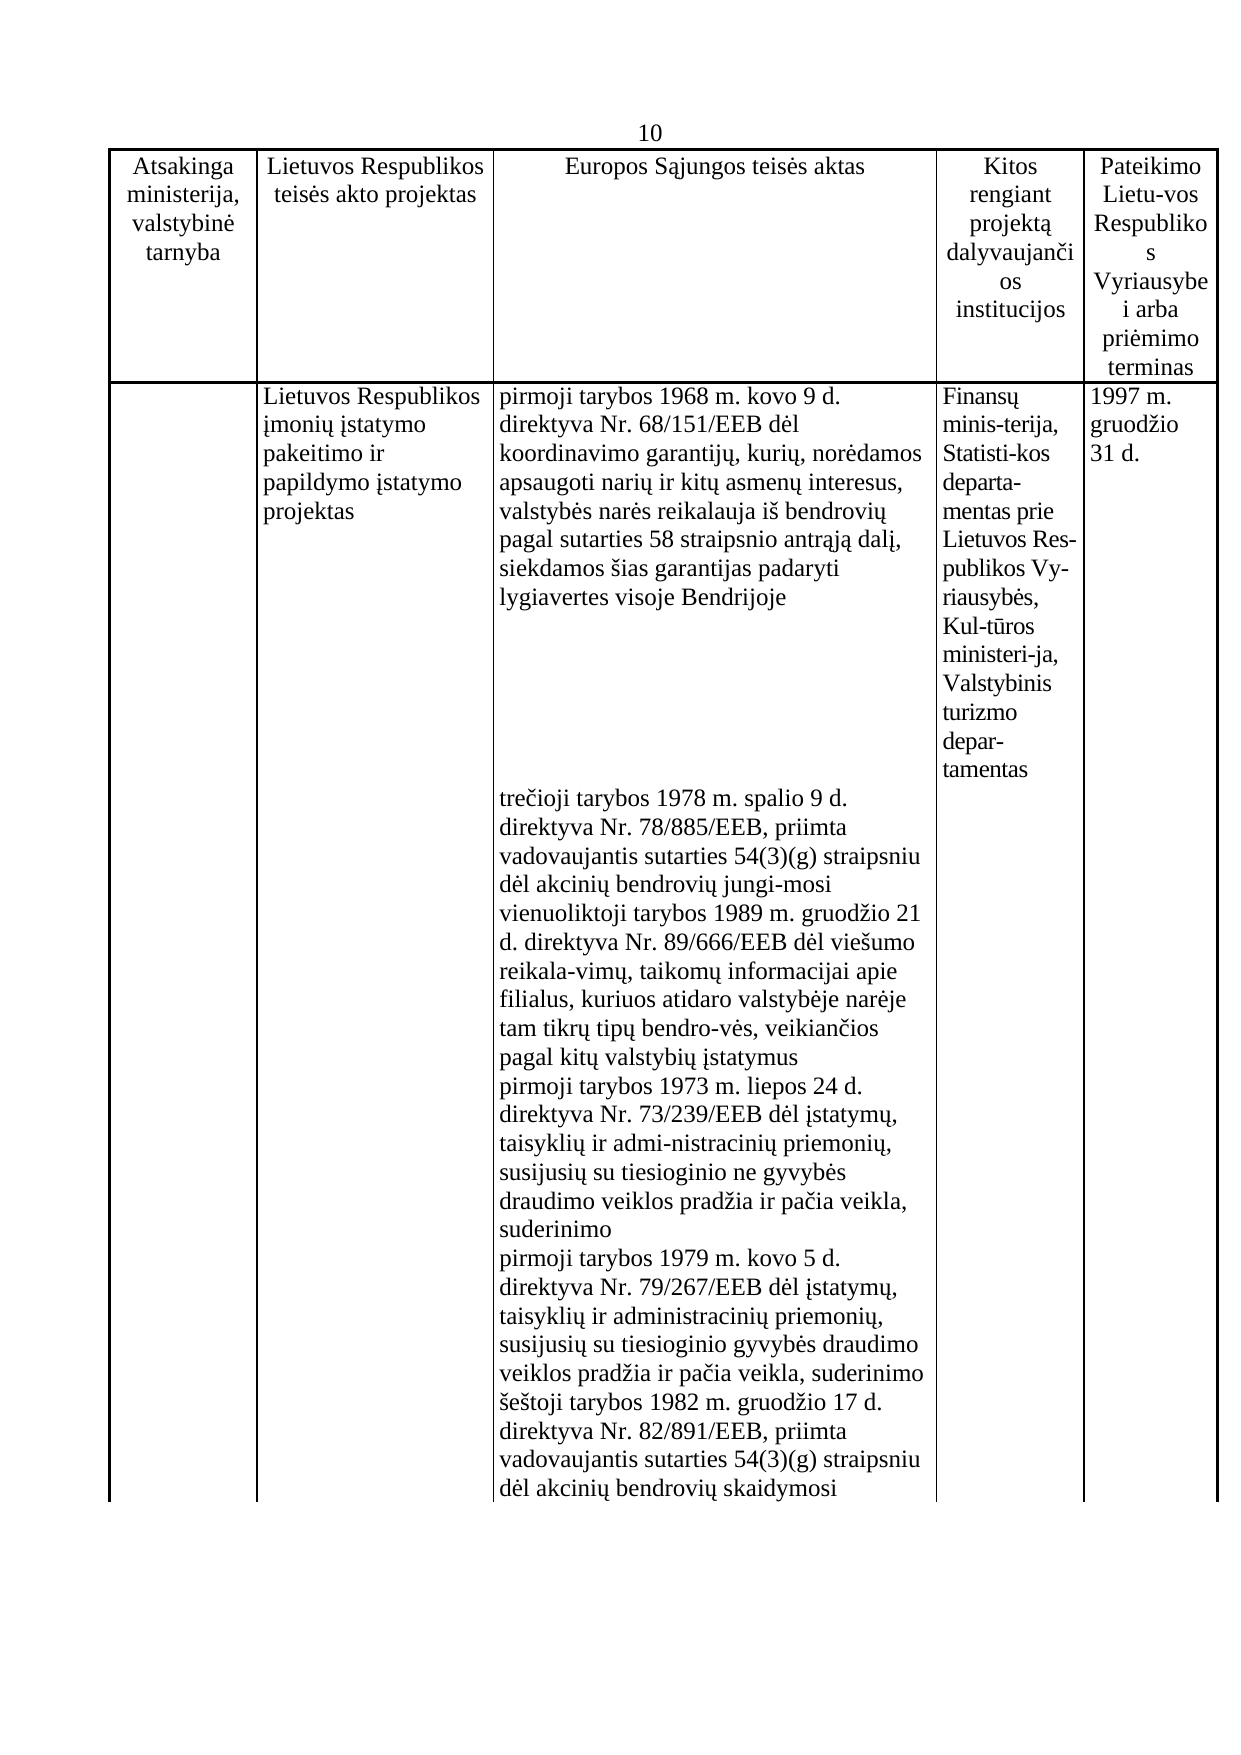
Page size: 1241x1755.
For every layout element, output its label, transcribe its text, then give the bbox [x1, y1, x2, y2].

table_cell [258, 898, 493, 1071]
table_cell [1219, 1387, 1240, 1502]
table_cell pirmoji tarybos 1968 m. kovo 9 d. direktyva Nr. 68/151/EEB dėl koordinavimo garantijų, kurių, norėdamos apsaugoti narių ir kitų asmenų interesus, valstybės narės reikalauja iš bendrovių pagal sutarties 58 straipsnio antrąją dalį, siekdamos šias garantijas padaryti lygiavertes visoje Bendrijoje [494, 384, 936, 783]
table_cell [1219, 898, 1240, 1071]
table_cell [111, 898, 256, 1071]
table_header Lietuvos Respublikos teisės akto projektas [258, 151, 493, 381]
table_cell pirmoji tarybos 1979 m. kovo 5 d. direktyva Nr. 79/267/EEB dėl įstatymų, taisyklių ir administracinių priemonių, susijusių su tiesioginio gyvybės draudimo veiklos pradžia ir pačia veikla, suderinimo [494, 1243, 936, 1387]
table_cell vienuoliktoji tarybos 1989 m. gruodžio 21 d. direktyva Nr. 89/666/EEB dėl viešumo reikala-vimų, taikomų informacijai apie filialus, kuriuos atidaro valstybėje narėje tam tikrų tipų bendro-vės, veikiančios pagal kitų valstybių įstatymus [494, 898, 936, 1071]
table_cell [937, 1243, 1083, 1387]
table_cell [258, 1071, 493, 1243]
table_cell [937, 783, 1083, 898]
table_cell [1219, 1071, 1240, 1243]
table_cell [111, 384, 256, 783]
table_cell [111, 1243, 256, 1387]
table_cell [258, 783, 493, 898]
table_cell [1085, 783, 1216, 898]
table_cell trečioji tarybos 1978 m. spalio 9 d. direktyva Nr. 78/885/EEB, priimta vadovaujantis sutarties 54(3)(g) straipsniu dėl akcinių bendrovių jungi-mosi [494, 783, 936, 898]
table_cell [1219, 1243, 1240, 1387]
table_cell [258, 1243, 493, 1387]
table_cell [1085, 1387, 1216, 1502]
table_cell [111, 1071, 256, 1243]
table_cell [1085, 1243, 1216, 1387]
table_header Atsakinga ministerija, valstybinė tarnyba [111, 151, 256, 381]
table_cell [258, 1387, 493, 1502]
table_cell [937, 898, 1083, 1071]
table_header Europos Sąjungos teisės aktas [494, 151, 936, 381]
table_cell šeštoji tarybos 1982 m. gruodžio 17 d. direktyva Nr. 82/891/EEB, priimta vadovaujantis sutarties 54(3)(g) straipsniu dėl akcinių bendrovių skaidymosi [494, 1387, 936, 1502]
table_cell [1219, 381, 1240, 783]
table_cell pirmoji tarybos 1973 m. liepos 24 d. direktyva Nr. 73/239/EEB dėl įstatymų, taisyklių ir admi-nistracinių priemonių, susijusių su tiesioginio ne gyvybės draudimo veiklos pradžia ir pačia veikla, suderinimo [494, 1071, 936, 1243]
table_cell 1997 m. gruodžio 31 d. [1085, 384, 1216, 783]
table_cell [1219, 783, 1240, 898]
table_cell [937, 1387, 1083, 1502]
table_cell [1085, 898, 1216, 1071]
table_cell [1085, 1071, 1216, 1243]
table_header Kitos rengiant projektą dalyvaujančios institucijos [937, 151, 1083, 381]
table_header Pateikimo Lietu-vos Respublikos Vyriausybei arba priėmimo terminas [1085, 151, 1216, 381]
table_cell [111, 783, 256, 898]
table_cell [937, 1071, 1083, 1243]
table_cell Lietuvos Respublikos įmonių įstatymo pakeitimo ir papildymo įstatymo projektas [258, 384, 493, 783]
table_cell [111, 1387, 256, 1502]
table_header [1219, 148, 1240, 381]
table_cell Finansų minis-terija, Statisti-kos departa-mentas prie Lietuvos Res-publikos Vy-riausybės, Kul-tūros ministeri-ja, Valstybinis turizmo depar-tamentas [937, 384, 1083, 783]
